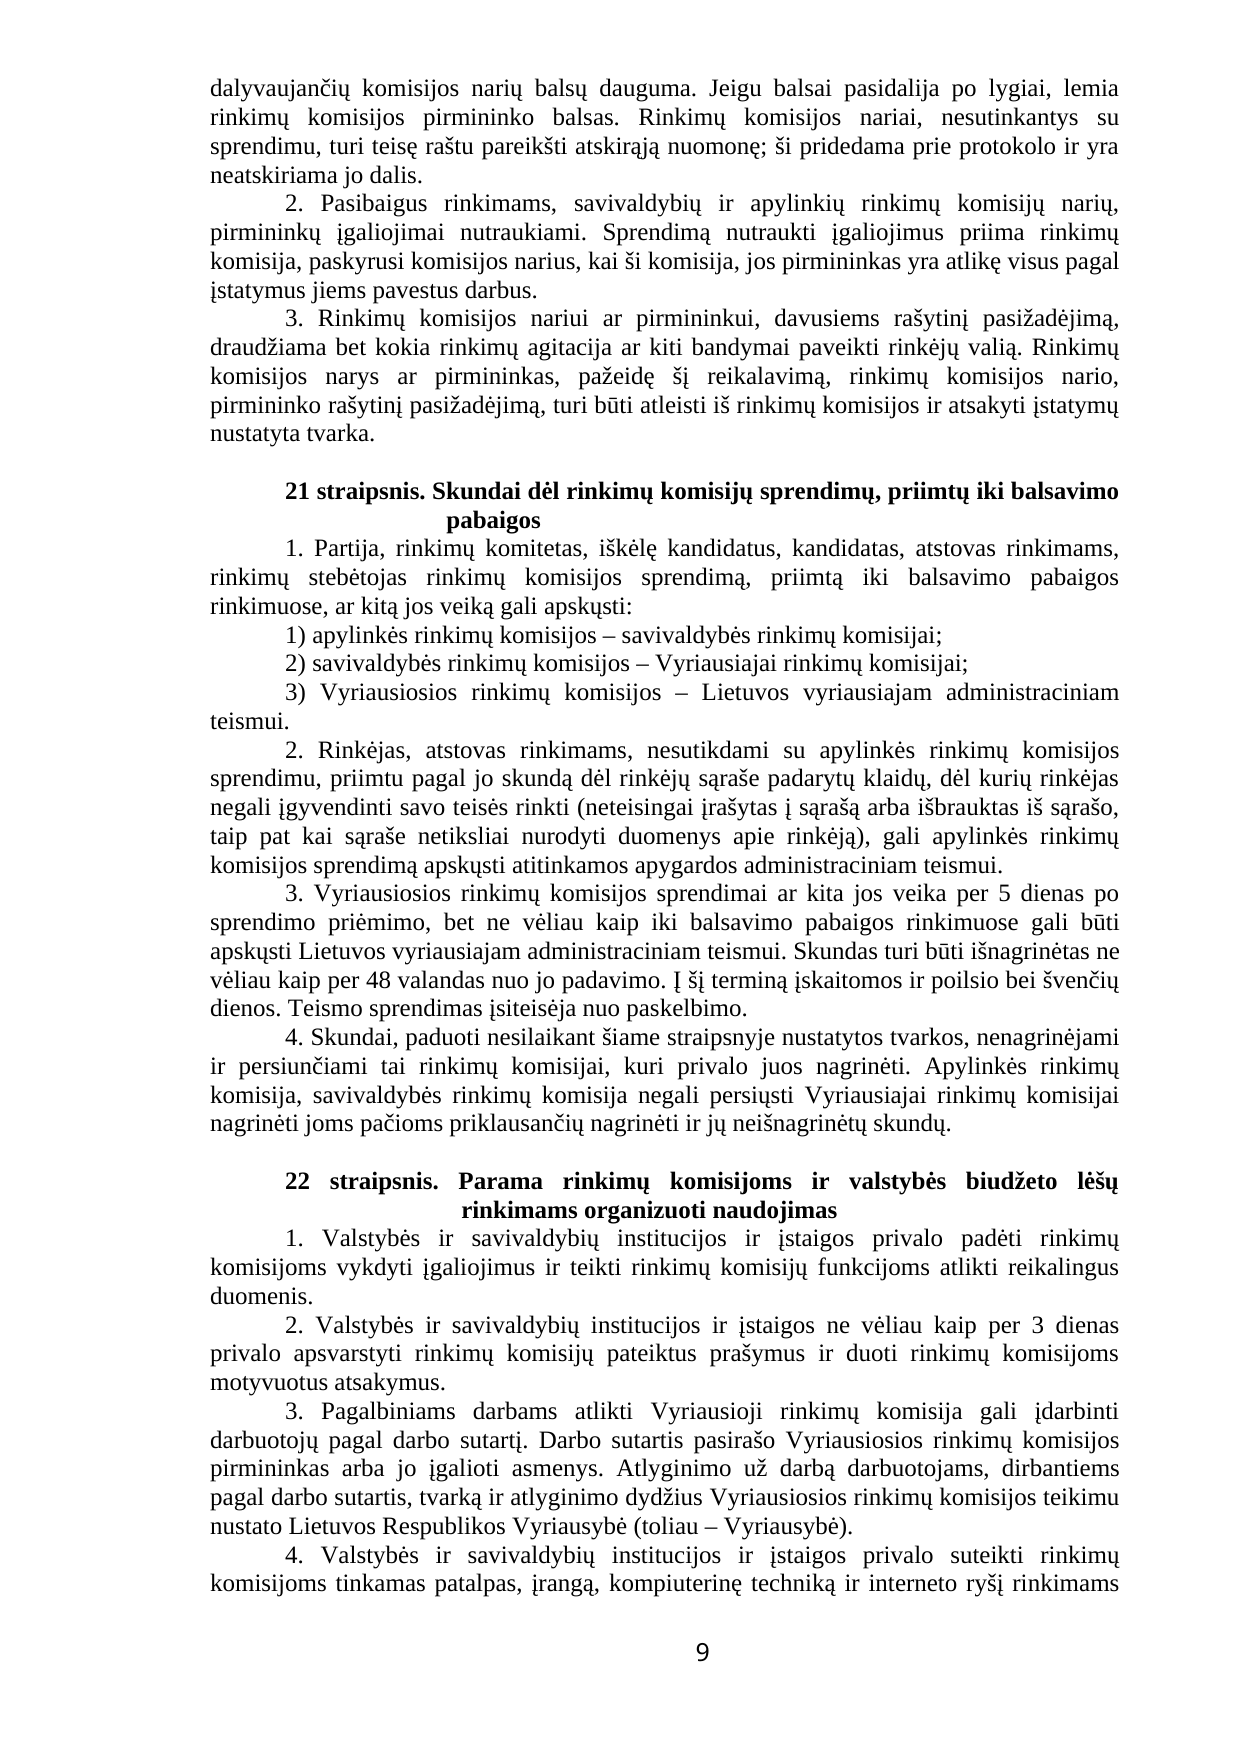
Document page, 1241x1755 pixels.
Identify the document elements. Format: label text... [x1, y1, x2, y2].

text 1) apylinkės rinkimų komisijos – savivaldybės rinkimų komisijai; [210, 620, 1120, 648]
text 4. Valstybės ir savivaldybių institucijos ir įstaigos privalo suteikti rinkimų komisijoms tinkamas patalpas, įrangą, kompiuterinę techniką ir interneto ryšį rinkimams [210, 1540, 1120, 1597]
text 2. Pasibaigus rinkimams, savivaldybių ir apylinkių rinkimų komisijų narių, pirmininkų įgaliojimai nutraukiami. Sprendimą nutraukti įgaliojimus priima rinkimų komisija, paskyrusi komisijos narius, kai ši komisija, jos pirmininkas yra atlikę visus pagal įstatymus jiems pavestus darbus. [210, 188, 1120, 303]
text 21 straipsnis. Skundai dėl rinkimų komisijų sprendimų, priimtų iki balsavimo pabaigos [285, 476, 1120, 533]
text 22 straipsnis. Parama rinkimų komisijoms ir valstybės biudžeto lėšų rinkimams organizuoti naudojimas [285, 1166, 1120, 1223]
text 1. Partija, rinkimų komitetas, iškėlę kandidatus, kandidatas, atstovas rinkimams, rinkimų stebėtojas rinkimų komisijos sprendimą, priimtą iki balsavimo pabaigos rinkimuose, ar kitą jos veiką gali apskųsti: [210, 533, 1120, 620]
text 2) savivaldybės rinkimų komisijos – Vyriausiajai rinkimų komisijai; [210, 648, 1120, 677]
text 1. Valstybės ir savivaldybių institucijos ir įstaigos privalo padėti rinkimų komisijoms vykdyti įgaliojimus ir teikti rinkimų komisijų funkcijoms atlikti reikalingus duomenis. [210, 1223, 1120, 1310]
text 2. Rinkėjas, atstovas rinkimams, nesutikdami su apylinkės rinkimų komisijos sprendimu, priimtu pagal jo skundą dėl rinkėjų sąraše padarytų klaidų, dėl kurių rinkėjas negali įgyvendinti savo teisės rinkti (neteisingai įrašytas į sąrašą arba išbrauktas iš sąrašo, taip pat kai sąraše netiksliai nurodyti duomenys apie rinkėją), gali apylinkės rinkimų komisijos sprendimą apskųsti atitinkamos apygardos administraciniam teismui. [210, 735, 1120, 878]
text 2. Valstybės ir savivaldybių institucijos ir įstaigos ne vėliau kaip per 3 dienas privalo apsvarstyti rinkimų komisijų pateiktus prašymus ir duoti rinkimų komisijoms motyvuotus atsakymus. [210, 1310, 1120, 1396]
text 3. Rinkimų komisijos nariui ar pirmininkui, davusiems rašytinį pasižadėjimą, draudžiama bet kokia rinkimų agitacija ar kiti bandymai paveikti rinkėjų valią. Rinkimų komisijos narys ar pirmininkas, pažeidę šį reikalavimą, rinkimų komisijos nario, pirmininko rašytinį pasižadėjimą, turi būti atleisti iš rinkimų komisijos ir atsakyti įstatymų nustatyta tvarka. [210, 303, 1120, 447]
text 3. Pagalbiniams darbams atlikti Vyriausioji rinkimų komisija gali įdarbinti darbuotojų pagal darbo sutartį. Darbo sutartis pasirašo Vyriausiosios rinkimų komisijos pirmininkas arba jo įgalioti asmenys. Atlyginimo už darbą darbuotojams, dirbantiems pagal darbo sutartis, tvarką ir atlyginimo dydžius Vyriausiosios rinkimų komisijos teikimu nustato Lietuvos Respublikos Vyriausybė (toliau – Vyriausybė). [210, 1396, 1120, 1540]
text 4. Skundai, paduoti nesilaikant šiame straipsnyje nustatytos tvarkos, nenagrinėjami ir persiunčiami tai rinkimų komisijai, kuri privalo juos nagrinėti. Apylinkės rinkimų komisija, savivaldybės rinkimų komisija negali persiųsti Vyriausiajai rinkimų komisijai nagrinėti joms pačioms priklausančių nagrinėti ir jų neišnagrinėtų skundų. [210, 1022, 1120, 1137]
text 3) Vyriausiosios rinkimų komisijos – Lietuvos vyriausiajam administraciniam teismui. [210, 677, 1120, 735]
text 3. Vyriausiosios rinkimų komisijos sprendimai ar kita jos veika per 5 dienas po sprendimo priėmimo, bet ne vėliau kaip iki balsavimo pabaigos rinkimuose gali būti apskųsti Lietuvos vyriausiajam administraciniam teismui. Skundas turi būti išnagrinėtas ne vėliau kaip per 48 valandas nuo jo padavimo. Į šį terminą įskaitomos ir poilsio bei švenčių dienos. Teismo sprendimas įsiteisėja nuo paskelbimo. [210, 878, 1120, 1022]
text dalyvaujančių komisijos narių balsų dauguma. Jeigu balsai pasidalija po lygiai, lemia rinkimų komisijos pirmininko balsas. Rinkimų komisijos nariai, nesutinkantys su sprendimu, turi teisę raštu pareikšti atskirąją nuomonę; ši pridedama prie protokolo ir yra neatskiriama jo dalis. [210, 73, 1120, 188]
